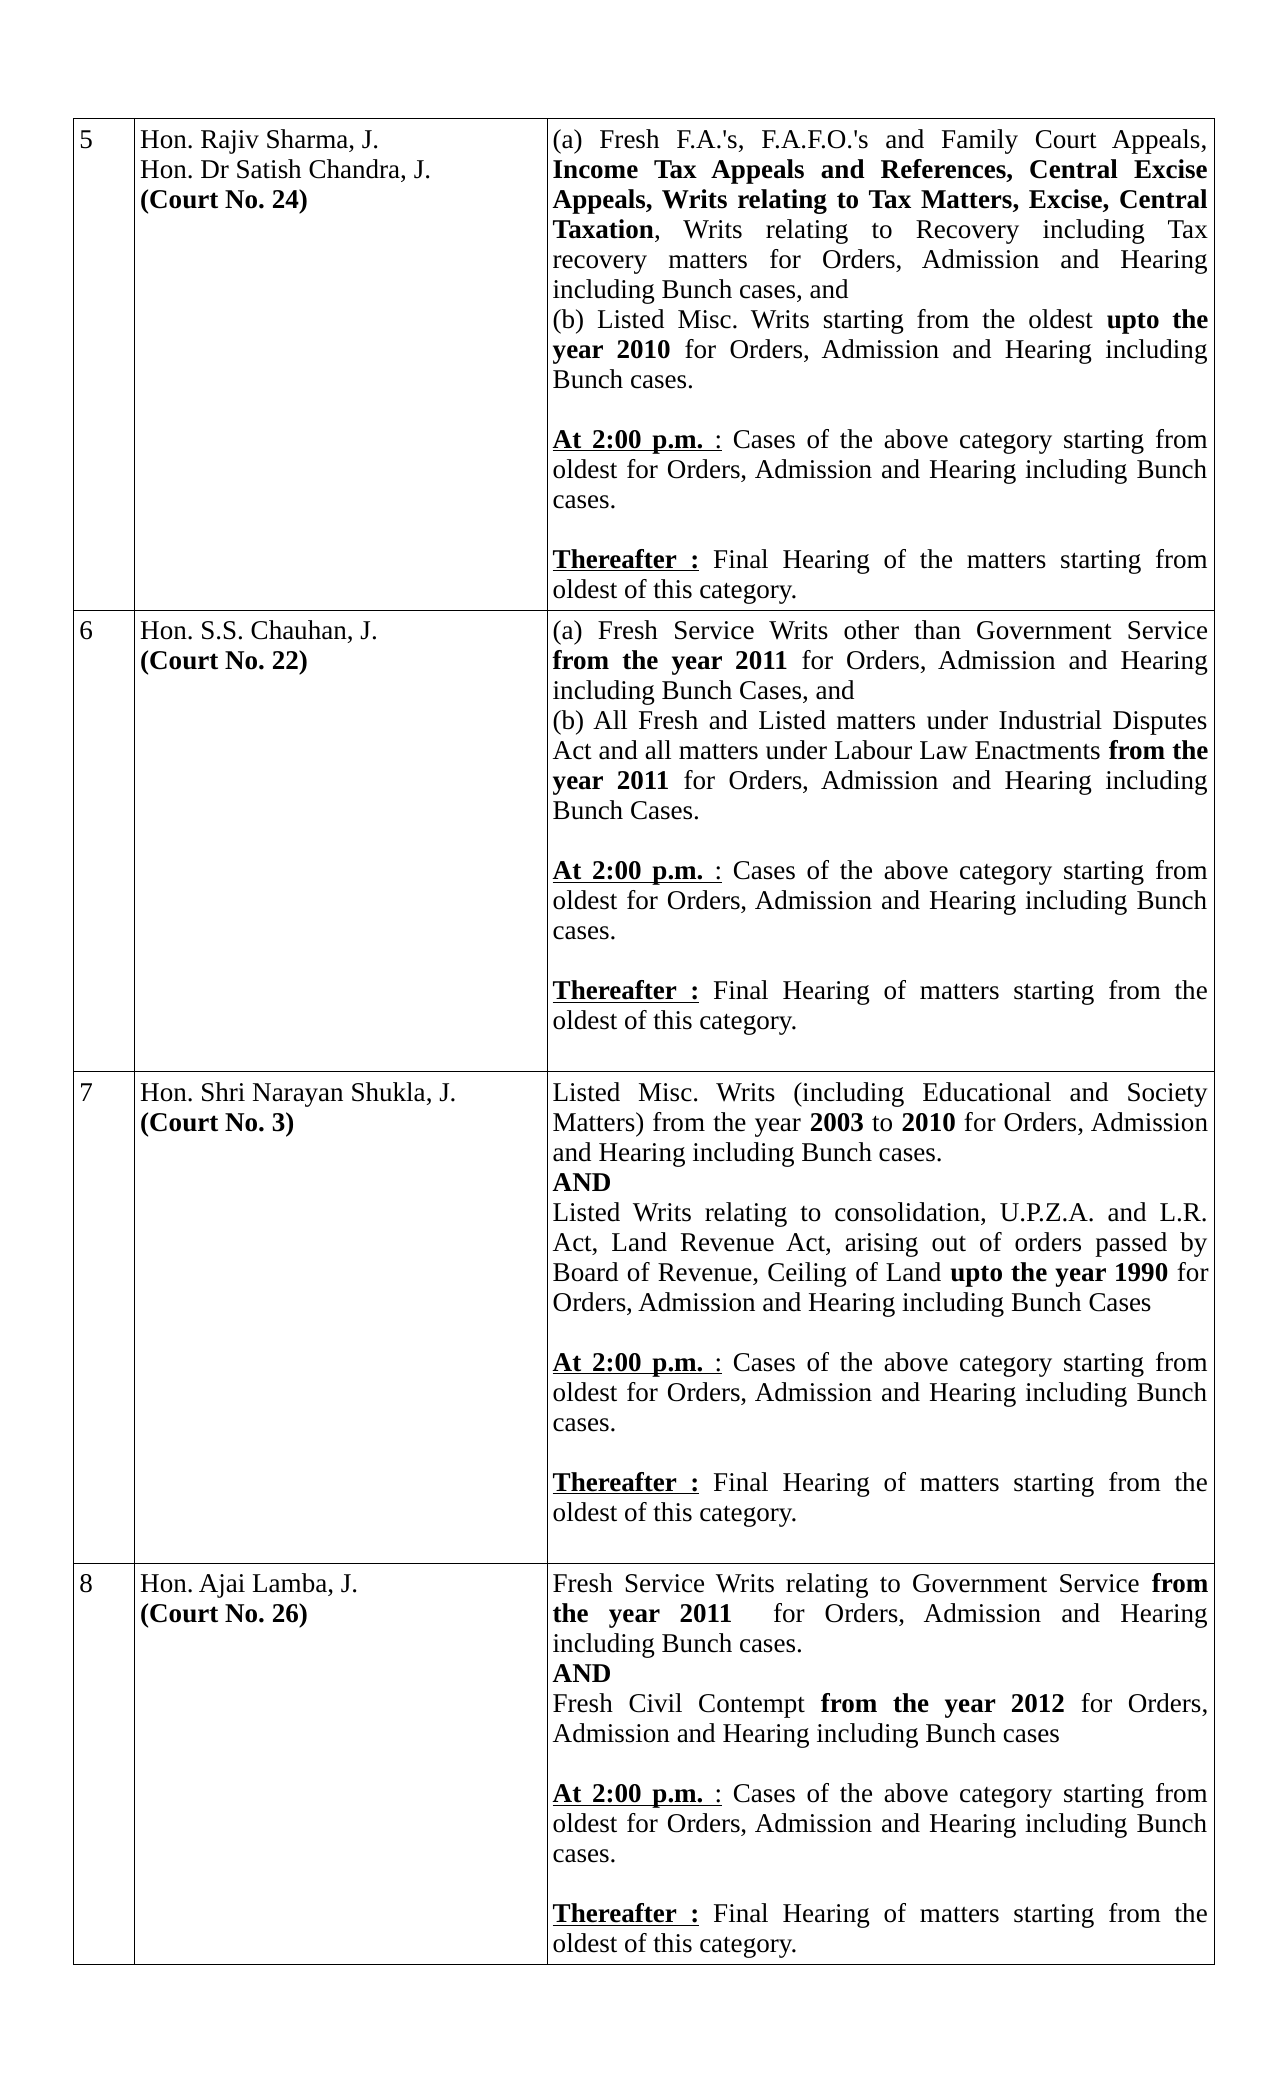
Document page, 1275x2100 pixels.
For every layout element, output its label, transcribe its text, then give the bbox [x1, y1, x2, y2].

table_cell Hon. Rajiv Sharma, J. Hon. Dr Satish Chandra, J. (Court No. 24) [135, 119, 547, 610]
table_cell Fresh Service Writs relating to Government Service from the year 2011 for Orders, Admission and Hearing including Bunch cases. AND Fresh Civil Contempt from the year 2012 for Orders, Admission and Hearing including Bunch cases At 2:00 p.m. : Cases of the above category starting from oldest for Orders, Admission and Hearing including Bunch cases. Thereafter : Final Hearing of matters starting from the oldest of this category. [548, 1564, 1214, 1964]
table_cell Hon. Shri Narayan Shukla, J. (Court No. 3) [135, 1072, 547, 1563]
table_cell 5 [74, 119, 134, 610]
table_cell (a) Fresh Service Writs other than Government Service from the year 2011 for Orders, Admission and Hearing including Bunch Cases, and (b) All Fresh and Listed matters under Industrial Disputes Act and all matters under Labour Law Enactments from the year 2011 for Orders, Admission and Hearing including Bunch Cases. At 2:00 p.m. : Cases of the above category starting from oldest for Orders, Admission and Hearing including Bunch cases. Thereafter : Final Hearing of matters starting from the oldest of this category. [548, 611, 1214, 1071]
table_cell Hon. S.S. Chauhan, J. (Court No. 22) [135, 611, 547, 1071]
table_cell 8 [74, 1564, 134, 1964]
table_cell 7 [74, 1072, 134, 1563]
table_cell Listed Misc. Writs (including Educational and Society Matters) from the year 2003 to 2010 for Orders, Admission and Hearing including Bunch cases. AND Listed Writs relating to consolidation, U.P.Z.A. and L.R. Act, Land Revenue Act, arising out of orders passed by Board of Revenue, Ceiling of Land upto the year 1990 for Orders, Admission and Hearing including Bunch Cases At 2:00 p.m. : Cases of the above category starting from oldest for Orders, Admission and Hearing including Bunch cases. Thereafter : Final Hearing of matters starting from the oldest of this category. [548, 1072, 1214, 1563]
table_cell Hon. Ajai Lamba, J. (Court No. 26) [135, 1564, 547, 1964]
table_cell (a) Fresh F.A.'s, F.A.F.O.'s and Family Court Appeals, Income Tax Appeals and References, Central Excise Appeals, Writs relating to Tax Matters, Excise, Central Taxation, Writs relating to Recovery including Tax recovery matters for Orders, Admission and Hearing including Bunch cases, and (b) Listed Misc. Writs starting from the oldest upto the year 2010 for Orders, Admission and Hearing including Bunch cases. At 2:00 p.m. : Cases of the above category starting from oldest for Orders, Admission and Hearing including Bunch cases. Thereafter : Final Hearing of the matters starting from oldest of this category. [548, 119, 1214, 610]
table_cell 6 [74, 611, 134, 1071]
